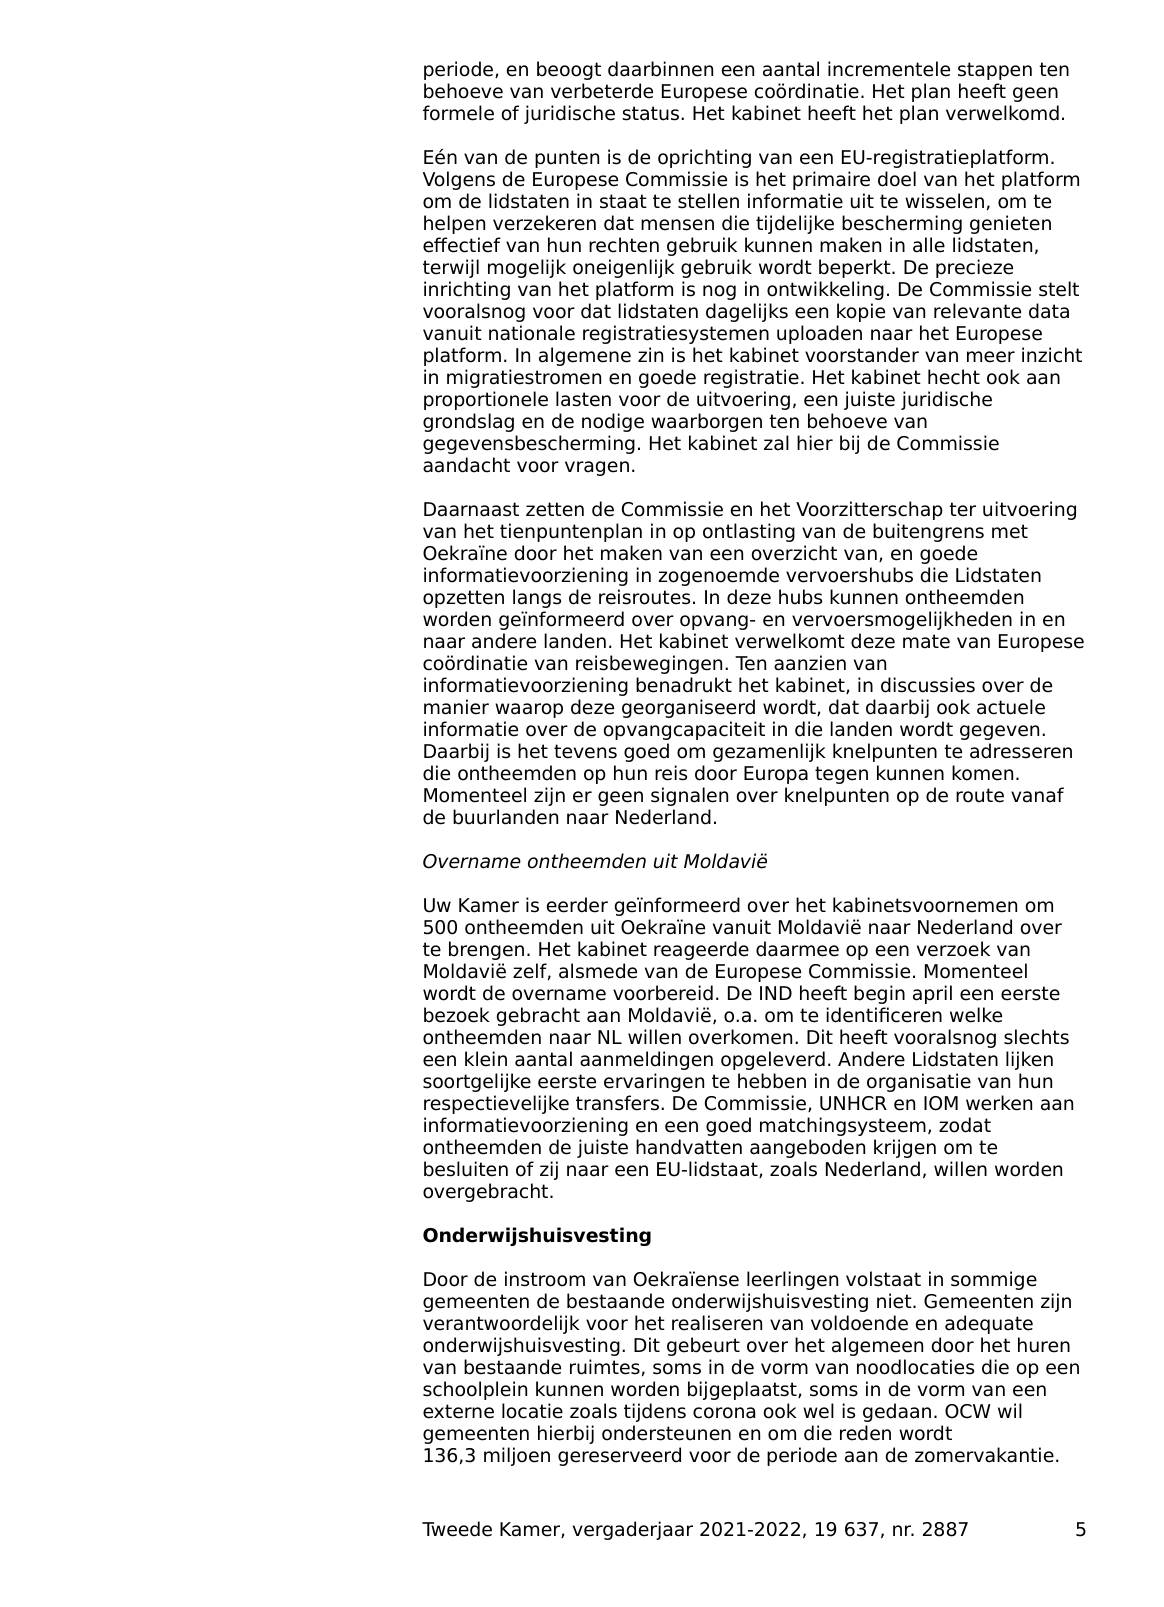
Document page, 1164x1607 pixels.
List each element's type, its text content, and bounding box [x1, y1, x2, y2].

text Overname ontheemden uit Moldavië [422, 851, 1087, 873]
subtitle Onderwijshuisvesting [422, 1225, 1087, 1247]
text Door de instroom van Oekraïense leerlingen volstaat in sommige gemeenten de bestaande onderwijshuisvesting niet. Gemeenten zijn verantwoordelijk voor het realiseren van voldoende en adequate onderwijshuisvesting. Dit gebeurt over het algemeen door het huren van bestaande ruimtes, soms in de vorm van noodlocaties die op een schoolplein kunnen worden bijgeplaatst, soms in de vorm van een externe locatie zoals tijdens corona ook wel is gedaan. OCW wil gemeenten hierbij ondersteunen en om die reden wordt 136,3 miljoen gereserveerd voor de periode aan de zomervakantie. [422, 1269, 1087, 1467]
text Eén van de punten is de oprichting van een EU-registratieplatform. Volgens de Europese Commissie is het primaire doel van het platform om de lidstaten in staat te stellen informatie uit te wisselen, om te helpen verzekeren dat mensen die tijdelijke bescherming genieten effectief van hun rechten gebruik kunnen maken in alle lidstaten, terwijl mogelijk oneigenlijk gebruik wordt beperkt. De precieze inrichting van het platform is nog in ontwikkeling. De Commissie stelt vooralsnog voor dat lidstaten dagelijks een kopie van relevante data vanuit nationale registratiesystemen uploaden naar het Europese platform. In algemene zin is het kabinet voorstander van meer inzicht in migratiestromen en goede registratie. Het kabinet hecht ook aan proportionele lasten voor de uitvoering, een juiste juridische grondslag en de nodige waarborgen ten behoeve van gegevensbescherming. Het kabinet zal hier bij de Commissie aandacht voor vragen. [422, 147, 1087, 477]
text Uw Kamer is eerder geïnformeerd over het kabinetsvoornemen om 500 ontheemden uit Oekraïne vanuit Moldavië naar Nederland over te brengen. Het kabinet reageerde daarmee op een verzoek van Moldavië zelf, alsmede van de Europese Commissie. Momenteel wordt de overname voorbereid. De IND heeft begin april een eerste bezoek gebracht aan Moldavië, o.a. om te identificeren welke ontheemden naar NL willen overkomen. Dit heeft vooralsnog slechts een klein aantal aanmeldingen opgeleverd. Andere Lidstaten lijken soortgelijke eerste ervaringen te hebben in de organisatie van hun respectievelijke transfers. De Commissie, UNHCR en IOM werken aan informatievoorziening en een goed matchingsysteem, zodat ontheemden de juiste handvatten aangeboden krijgen om te besluiten of zij naar een EU-lidstaat, zoals Nederland, willen worden overgebracht. [422, 895, 1087, 1203]
text Daarnaast zetten de Commissie en het Voorzitterschap ter uitvoering van het tienpuntenplan in op ontlasting van de buitengrens met Oekraïne door het maken van een overzicht van, en goede informatievoorziening in zogenoemde vervoershubs die Lidstaten opzetten langs de reisroutes. In deze hubs kunnen ontheemden worden geïnformeerd over opvang- en vervoersmogelijkheden in en naar andere landen. Het kabinet verwelkomt deze mate van Europese coördinatie van reisbewegingen. Ten aanzien van informatievoorziening benadrukt het kabinet, in discussies over de manier waarop deze georganiseerd wordt, dat daarbij ook actuele informatie over de opvangcapaciteit in die landen wordt gegeven. Daarbij is het tevens goed om gezamenlijk knelpunten te adresseren die ontheemden op hun reis door Europa tegen kunnen komen. Momenteel zijn er geen signalen over knelpunten op de route vanaf de buurlanden naar Nederland. [422, 499, 1087, 829]
text periode, en beoogt daarbinnen een aantal incrementele stappen ten behoeve van verbeterde Europese coördinatie. Het plan heeft geen formele of juridische status. Het kabinet heeft het plan verwelkomd. [422, 59, 1087, 125]
